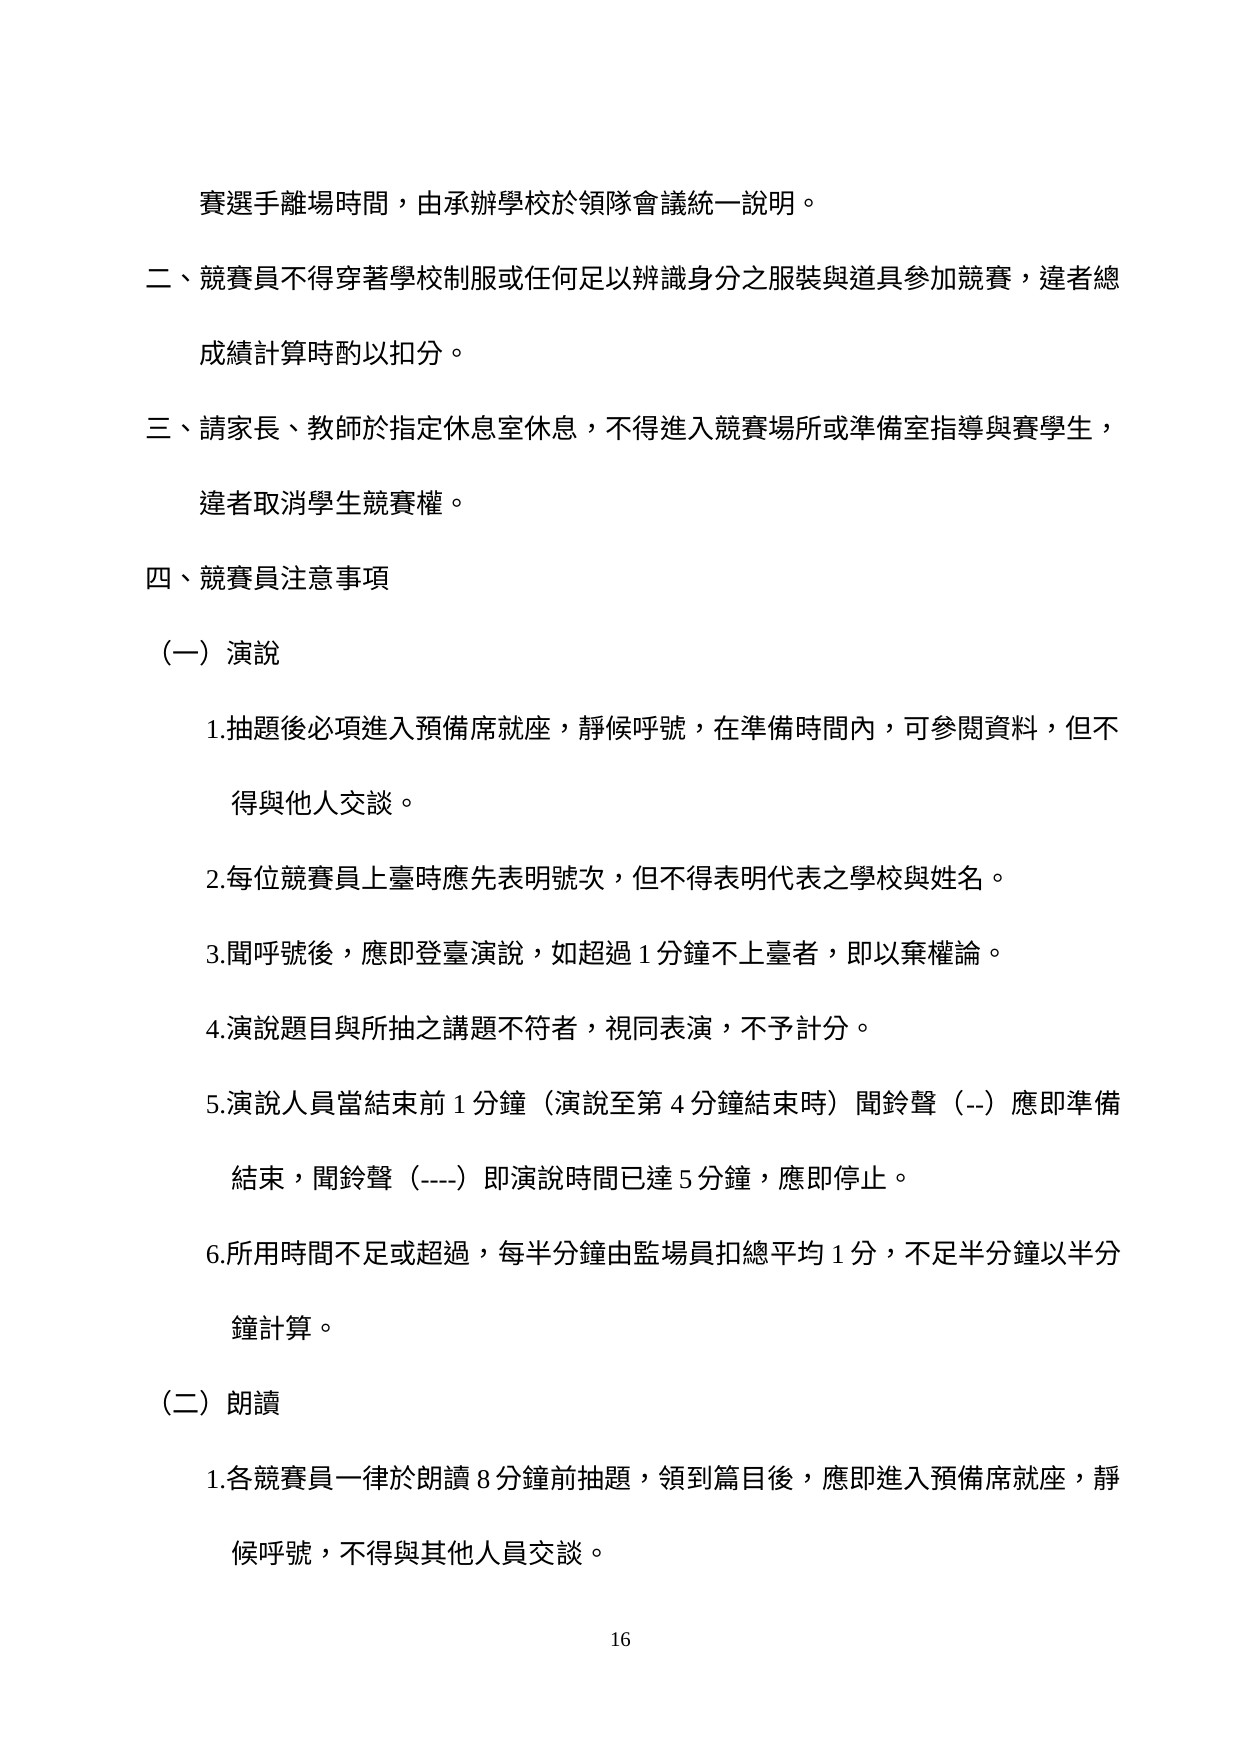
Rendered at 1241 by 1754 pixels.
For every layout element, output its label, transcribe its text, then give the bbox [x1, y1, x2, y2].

text 6.所用時間不足或超過，每半分鐘由監場員扣總平均1分，不足半分鐘以半分鐘計算。 [206, 1214, 1122, 1364]
text 賽選手離場時間，由承辦學校於領隊會議統一說明。 [145, 164, 1122, 239]
text （二）朗讀 [145, 1364, 1122, 1439]
text 四、競賽員注意事項 [145, 539, 1122, 614]
text 三、請家長、教師於指定休息室休息，不得進入競賽場所或準備室指導與賽學生，違者取消學生競賽權。 [145, 389, 1122, 539]
text 5.演說人員當結束前1分鐘（演說至第4分鐘結束時）聞鈴聲（--）應即準備結束，聞鈴聲（----）即演說時間已達5分鐘，應即停止。 [206, 1064, 1122, 1214]
text 2.每位競賽員上臺時應先表明號次，但不得表明代表之學校與姓名。 [206, 839, 1122, 914]
text 4.演說題目與所抽之講題不符者，視同表演，不予計分。 [206, 989, 1122, 1064]
text 二、競賽員不得穿著學校制服或任何足以辨識身分之服裝與道具參加競賽，違者總成績計算時酌以扣分。 [145, 239, 1122, 389]
text （一）演說 [145, 614, 1122, 689]
text 1.各競賽員一律於朗讀8分鐘前抽題，領到篇目後，應即進入預備席就座，靜候呼號，不得與其他人員交談。 [206, 1439, 1122, 1589]
text 3.聞呼號後，應即登臺演說，如超過1分鐘不上臺者，即以棄權論。 [206, 914, 1122, 989]
text 1.抽題後必項進入預備席就座，靜候呼號，在準備時間內，可參閱資料，但不得與他人交談。 [206, 689, 1122, 839]
